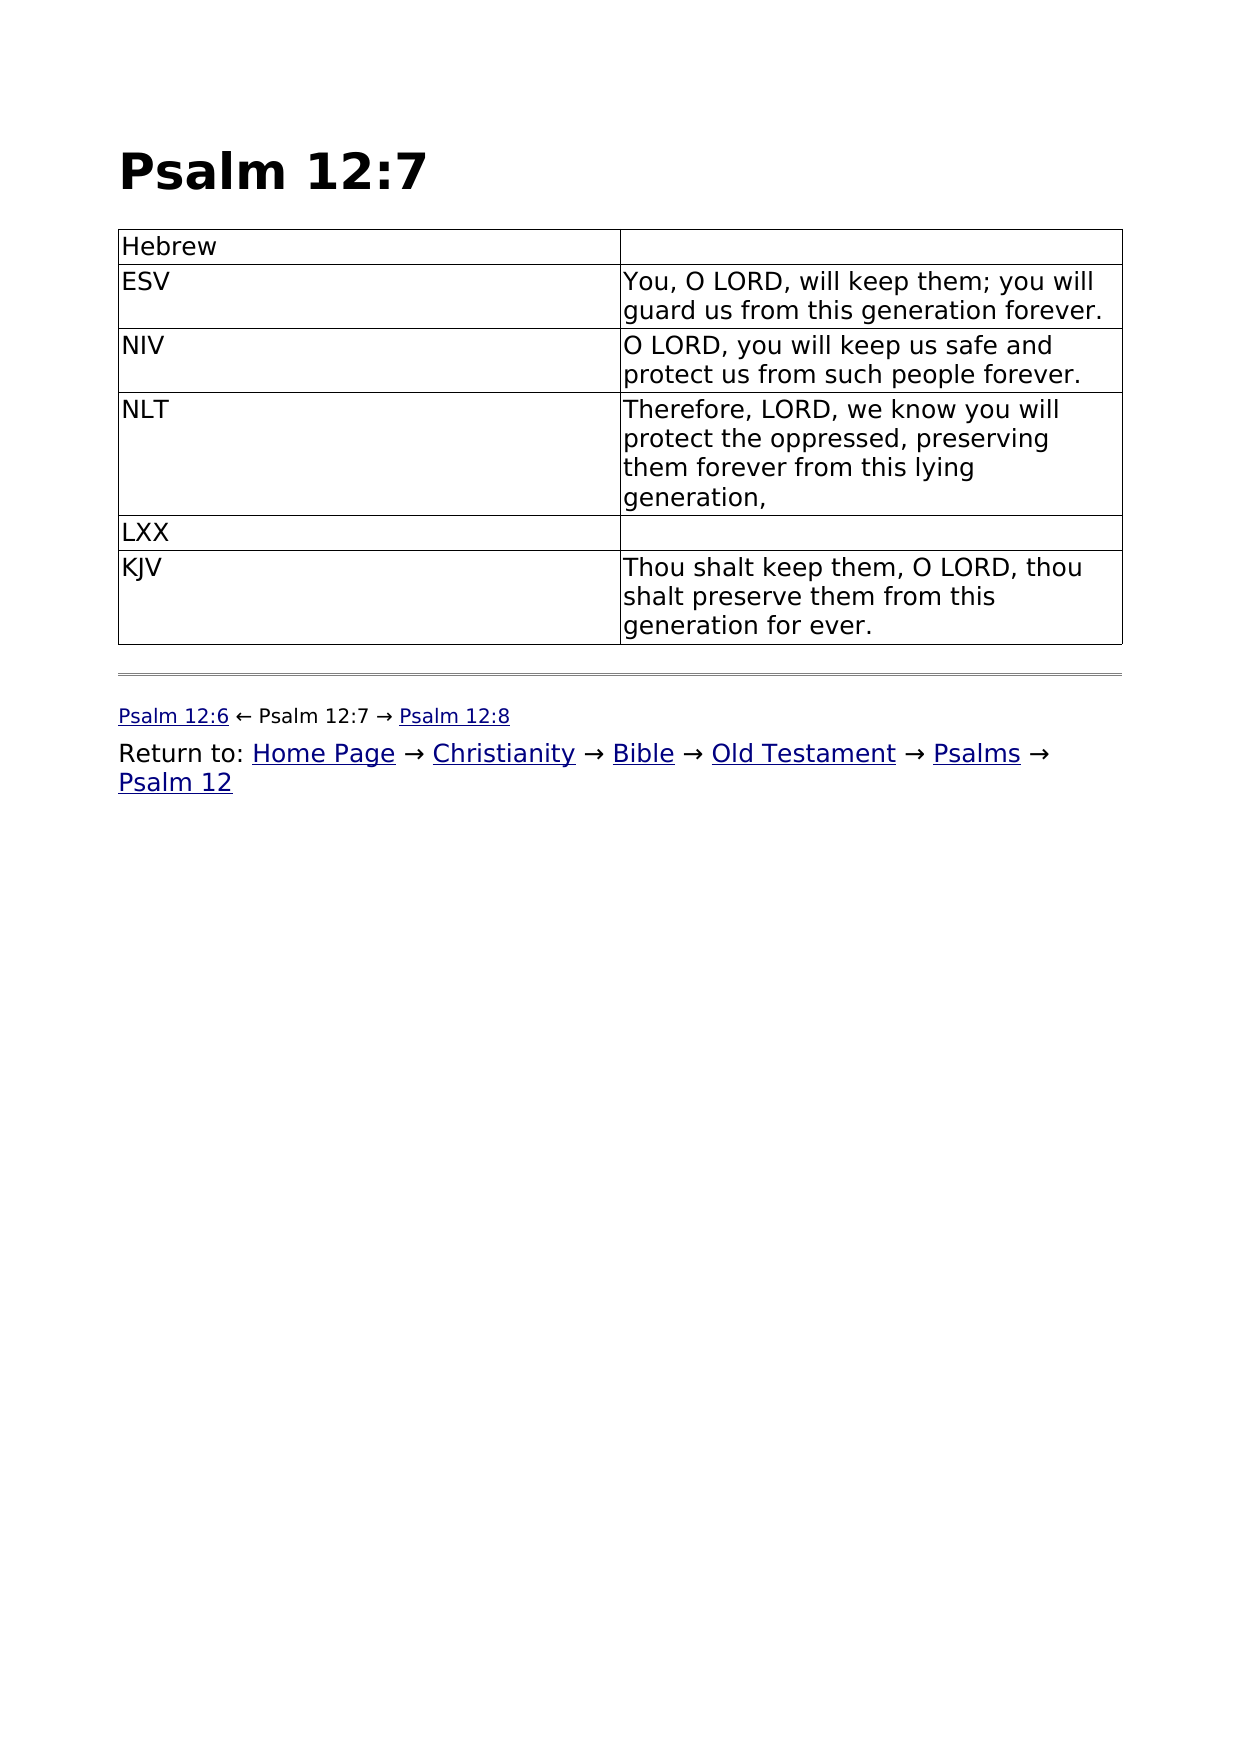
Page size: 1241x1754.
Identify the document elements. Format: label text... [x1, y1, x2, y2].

table_cell NLT [119, 393, 620, 515]
table_cell You, O LORD, will keep them; you will guard us from this generation forever. [621, 265, 1122, 328]
table_cell Thou shalt keep them, O LORD, thou shalt preserve them from this generation for ever. [621, 551, 1122, 643]
text Psalm 12:6 ← Psalm 12:7 → Psalm 12:8 [118, 705, 1122, 739]
subtitle Psalm 12:7 [118, 143, 1122, 201]
table_cell KJV [119, 551, 620, 643]
table_cell ESV [119, 265, 620, 328]
table_cell [621, 516, 1122, 550]
table_header Hebrew [119, 230, 620, 264]
table_cell NIV [119, 329, 620, 392]
table_cell Therefore, LORD, we know you will protect the oppressed, preserving them forever from this lying generation, [621, 393, 1122, 515]
text Return to: Home Page → Christianity → Bible → Old Testament → Psalms → Psalm 12 [118, 739, 1122, 797]
table_header [621, 230, 1122, 264]
table_cell LXX [119, 516, 620, 550]
table_cell O LORD, you will keep us safe and protect us from such people forever. [621, 329, 1122, 392]
